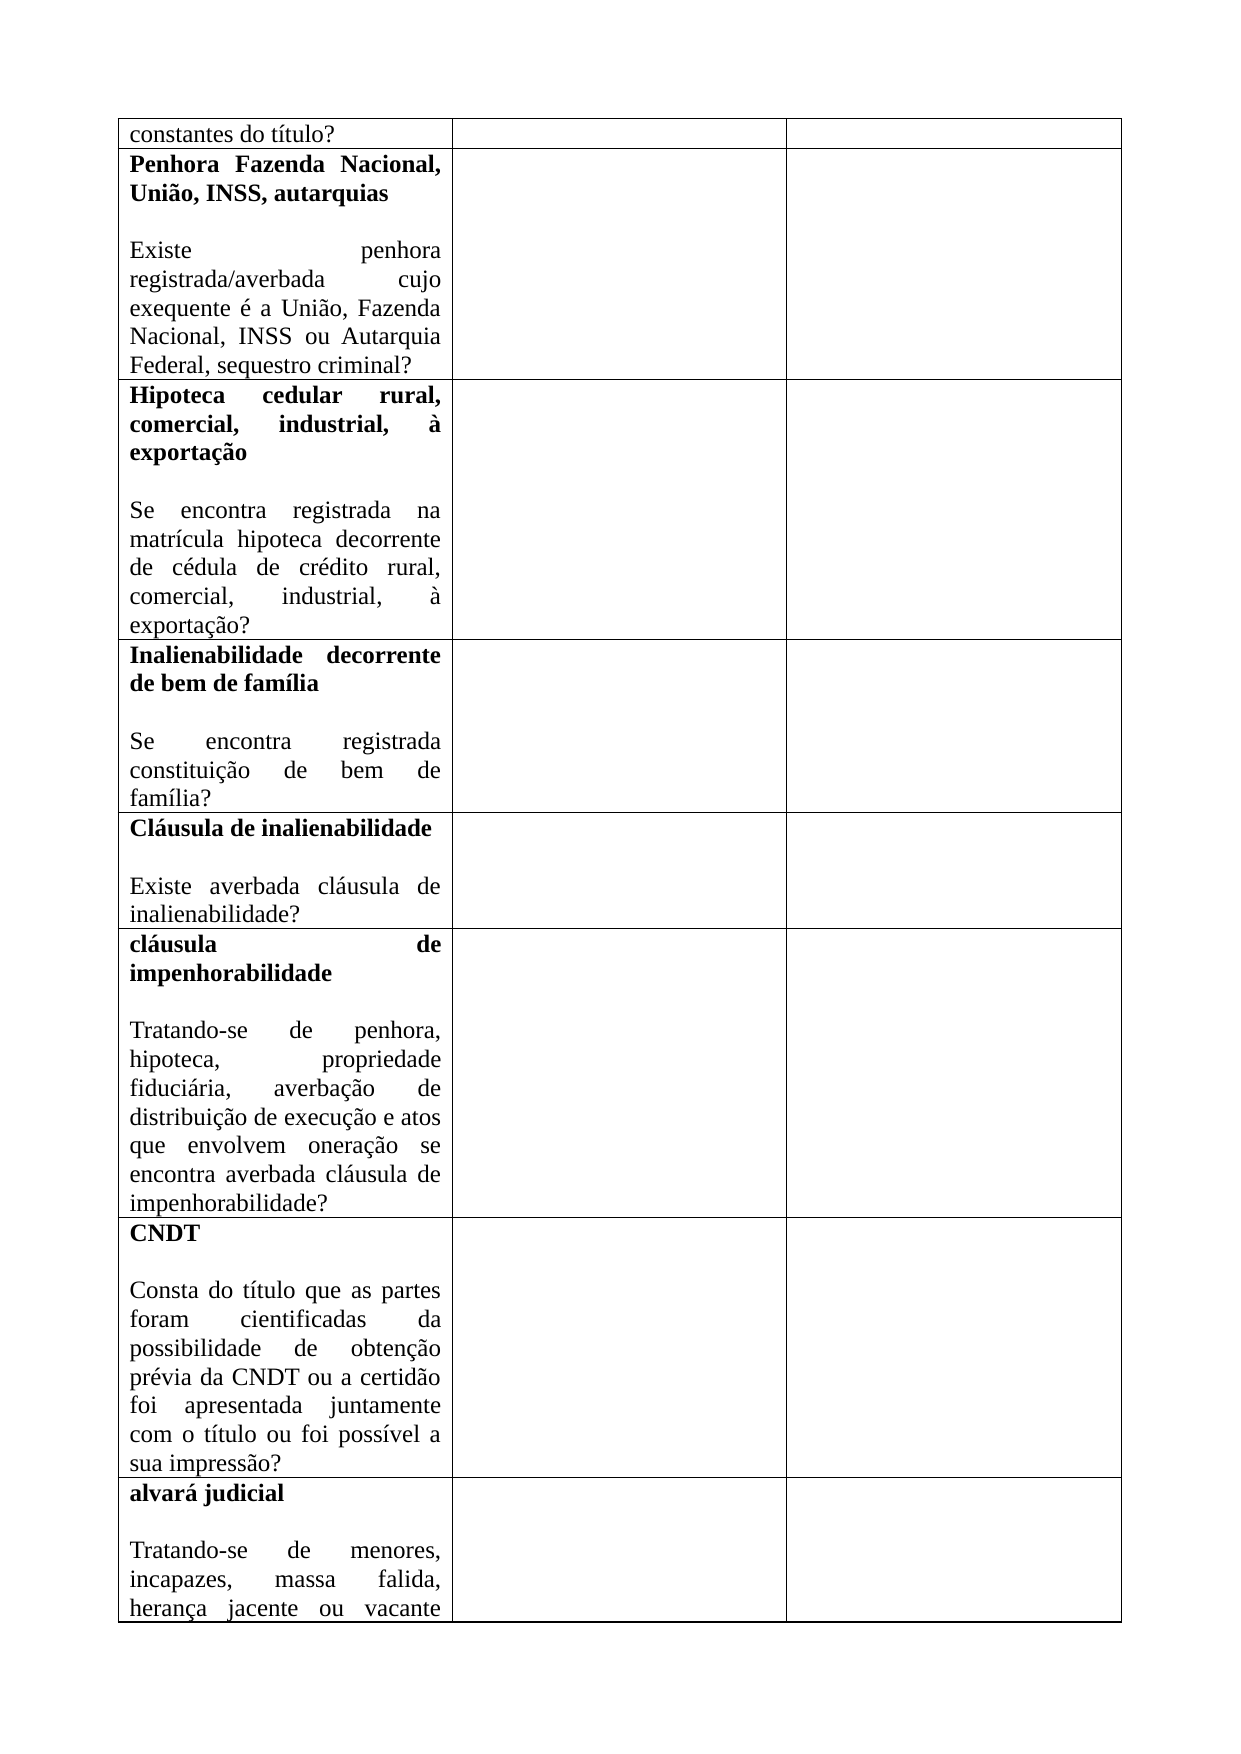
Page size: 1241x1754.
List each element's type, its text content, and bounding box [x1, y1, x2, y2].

table_cell [787, 119, 1121, 148]
table_cell [787, 640, 1121, 812]
table_cell [453, 640, 786, 812]
table_cell [787, 1478, 1121, 1621]
table_cell alvará judicial Tratando-se de menores, incapazes, massa falida, herança jacente ou vacante [119, 1478, 452, 1621]
table_cell Cláusula de inalienabilidade Existe averbada cláusula de inalienabilidade? [119, 813, 452, 928]
table_cell Inalienabilidade decorrente de bem de família Se encontra registrada constituição de bem de família? [119, 640, 452, 812]
table_cell Penhora Fazenda Nacional, União, INSS, autarquias Existe penhora registrada/averbada cujo exequente é a União, Fazenda Nacional, INSS ou Autarquia Federal, sequestro criminal? [119, 149, 452, 379]
table_cell [453, 380, 786, 639]
table_cell [453, 1478, 786, 1621]
table_cell [453, 813, 786, 928]
table_cell [453, 1218, 786, 1477]
table_cell [787, 380, 1121, 639]
table_cell cláusula de impenhorabilidade Tratando-se de penhora, hipoteca, propriedade fiduciária, averbação de distribuição de execução e atos que envolvem oneração se encontra averbada cláusula de impenhorabilidade? [119, 929, 452, 1217]
table_cell [787, 149, 1121, 379]
table_cell Hipoteca cedular rural, comercial, industrial, à exportação Se encontra registrada na matrícula hipoteca decorrente de cédula de crédito rural, comercial, industrial, à exportação? [119, 380, 452, 639]
table_cell [453, 119, 786, 148]
table_cell [787, 1218, 1121, 1477]
table_cell [787, 813, 1121, 928]
table_cell CNDT Consta do título que as partes foram cientificadas da possibilidade de obtenção prévia da CNDT ou a certidão foi apresentada juntamente com o título ou foi possível a sua impressão? [119, 1218, 452, 1477]
table_cell [453, 929, 786, 1217]
table_cell constantes do título? [119, 119, 452, 148]
table_cell [453, 149, 786, 379]
table_cell [787, 929, 1121, 1217]
